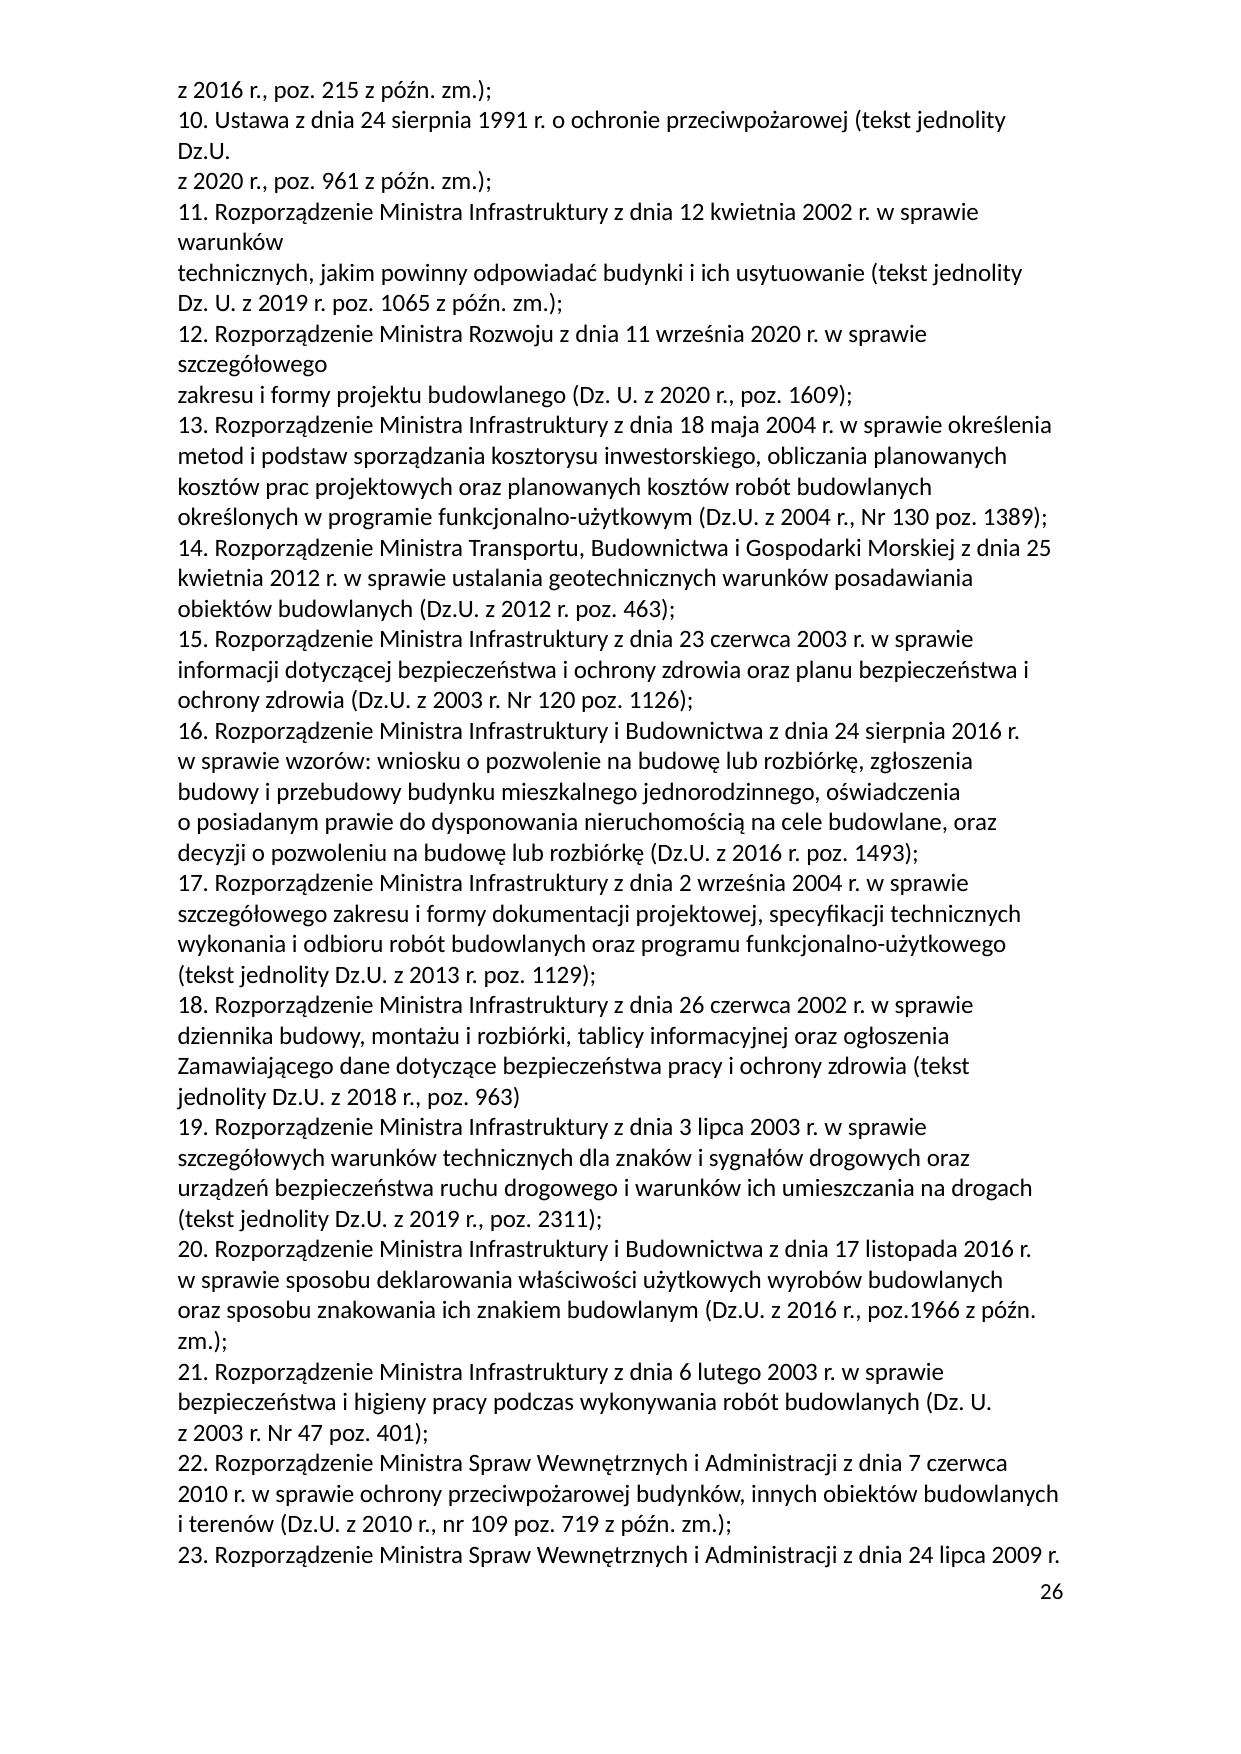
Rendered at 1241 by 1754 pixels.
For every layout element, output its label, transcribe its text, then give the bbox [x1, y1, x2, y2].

text z 2016 r., poz. 215 z późn. zm.); 10. Ustawa z dnia 24 sierpnia 1991 r. o ochronie przeciwpożarowej (tekst jednolity Dz.U. z 2020 r., poz. 961 z późn. zm.); 11. Rozporządzenie Ministra Infrastruktury z dnia 12 kwietnia 2002 r. w sprawie warunków technicznych, jakim powinny odpowiadać budynki i ich usytuowanie (tekst jednolity Dz. U. z 2019 r. poz. 1065 z późn. zm.); 12. Rozporządzenie Ministra Rozwoju z dnia 11 września 2020 r. w sprawie szczegółowego zakresu i formy projektu budowlanego (Dz. U. z 2020 r., poz. 1609); 13. Rozporządzenie Ministra Infrastruktury z dnia 18 maja 2004 r. w sprawie określenia metod i podstaw sporządzania kosztorysu inwestorskiego, obliczania planowanych kosztów prac projektowych oraz planowanych kosztów robót budowlanych określonych w programie funkcjonalno-użytkowym (Dz.U. z 2004 r., Nr 130 poz. 1389); 14. Rozporządzenie Ministra Transportu, Budownictwa i Gospodarki Morskiej z dnia 25 kwietnia 2012 r. w sprawie ustalania geotechnicznych warunków posadawiania obiektów budowlanych (Dz.U. z 2012 r. poz. 463); 15. Rozporządzenie Ministra Infrastruktury z dnia 23 czerwca 2003 r. w sprawie informacji dotyczącej bezpieczeństwa i ochrony zdrowia oraz planu bezpieczeństwa i ochrony zdrowia (Dz.U. z 2003 r. Nr 120 poz. 1126); 16. Rozporządzenie Ministra Infrastruktury i Budownictwa z dnia 24 sierpnia 2016 r. w sprawie wzorów: wniosku o pozwolenie na budowę lub rozbiórkę, zgłoszenia budowy i przebudowy budynku mieszkalnego jednorodzinnego, oświadczenia o posiadanym prawie do dysponowania nieruchomością na cele budowlane, oraz decyzji o pozwoleniu na budowę lub rozbiórkę (Dz.U. z 2016 r. poz. 1493); 17. Rozporządzenie Ministra Infrastruktury z dnia 2 września 2004 r. w sprawie szczegółowego zakresu i formy dokumentacji projektowej, specyfikacji technicznych wykonania i odbioru robót budowlanych oraz programu funkcjonalno-użytkowego (tekst jednolity Dz.U. z 2013 r. poz. 1129); 18. Rozporządzenie Ministra Infrastruktury z dnia 26 czerwca 2002 r. w sprawie dziennika budowy, montażu i rozbiórki, tablicy informacyjnej oraz ogłoszenia Zamawiającego dane dotyczące bezpieczeństwa pracy i ochrony zdrowia (tekst jednolity Dz.U. z 2018 r., poz. 963) 19. Rozporządzenie Ministra Infrastruktury z dnia 3 lipca 2003 r. w sprawie szczegółowych warunków technicznych dla znaków i sygnałów drogowych oraz urządzeń bezpieczeństwa ruchu drogowego i warunków ich umieszczania na drogach (tekst jednolity Dz.U. z 2019 r., poz. 2311); 20. Rozporządzenie Ministra Infrastruktury i Budownictwa z dnia 17 listopada 2016 r. w sprawie sposobu deklarowania właściwości użytkowych wyrobów budowlanych oraz sposobu znakowania ich znakiem budowlanym (Dz.U. z 2016 r., poz.1966 z późn. zm.); 21. Rozporządzenie Ministra Infrastruktury z dnia 6 lutego 2003 r. w sprawie bezpieczeństwa i higieny pracy podczas wykonywania robót budowlanych (Dz. U. z 2003 r. Nr 47 poz. 401); 22. Rozporządzenie Ministra Spraw Wewnętrznych i Administracji z dnia 7 czerwca 2010 r. w sprawie ochrony przeciwpożarowej budynków, innych obiektów budowlanych i terenów (Dz.U. z 2010 r., nr 109 poz. 719 z późn. zm.); 23. Rozporządzenie Ministra Spraw Wewnętrznych i Administracji z dnia 24 lipca 2009 r. [177, 74, 1063, 1569]
